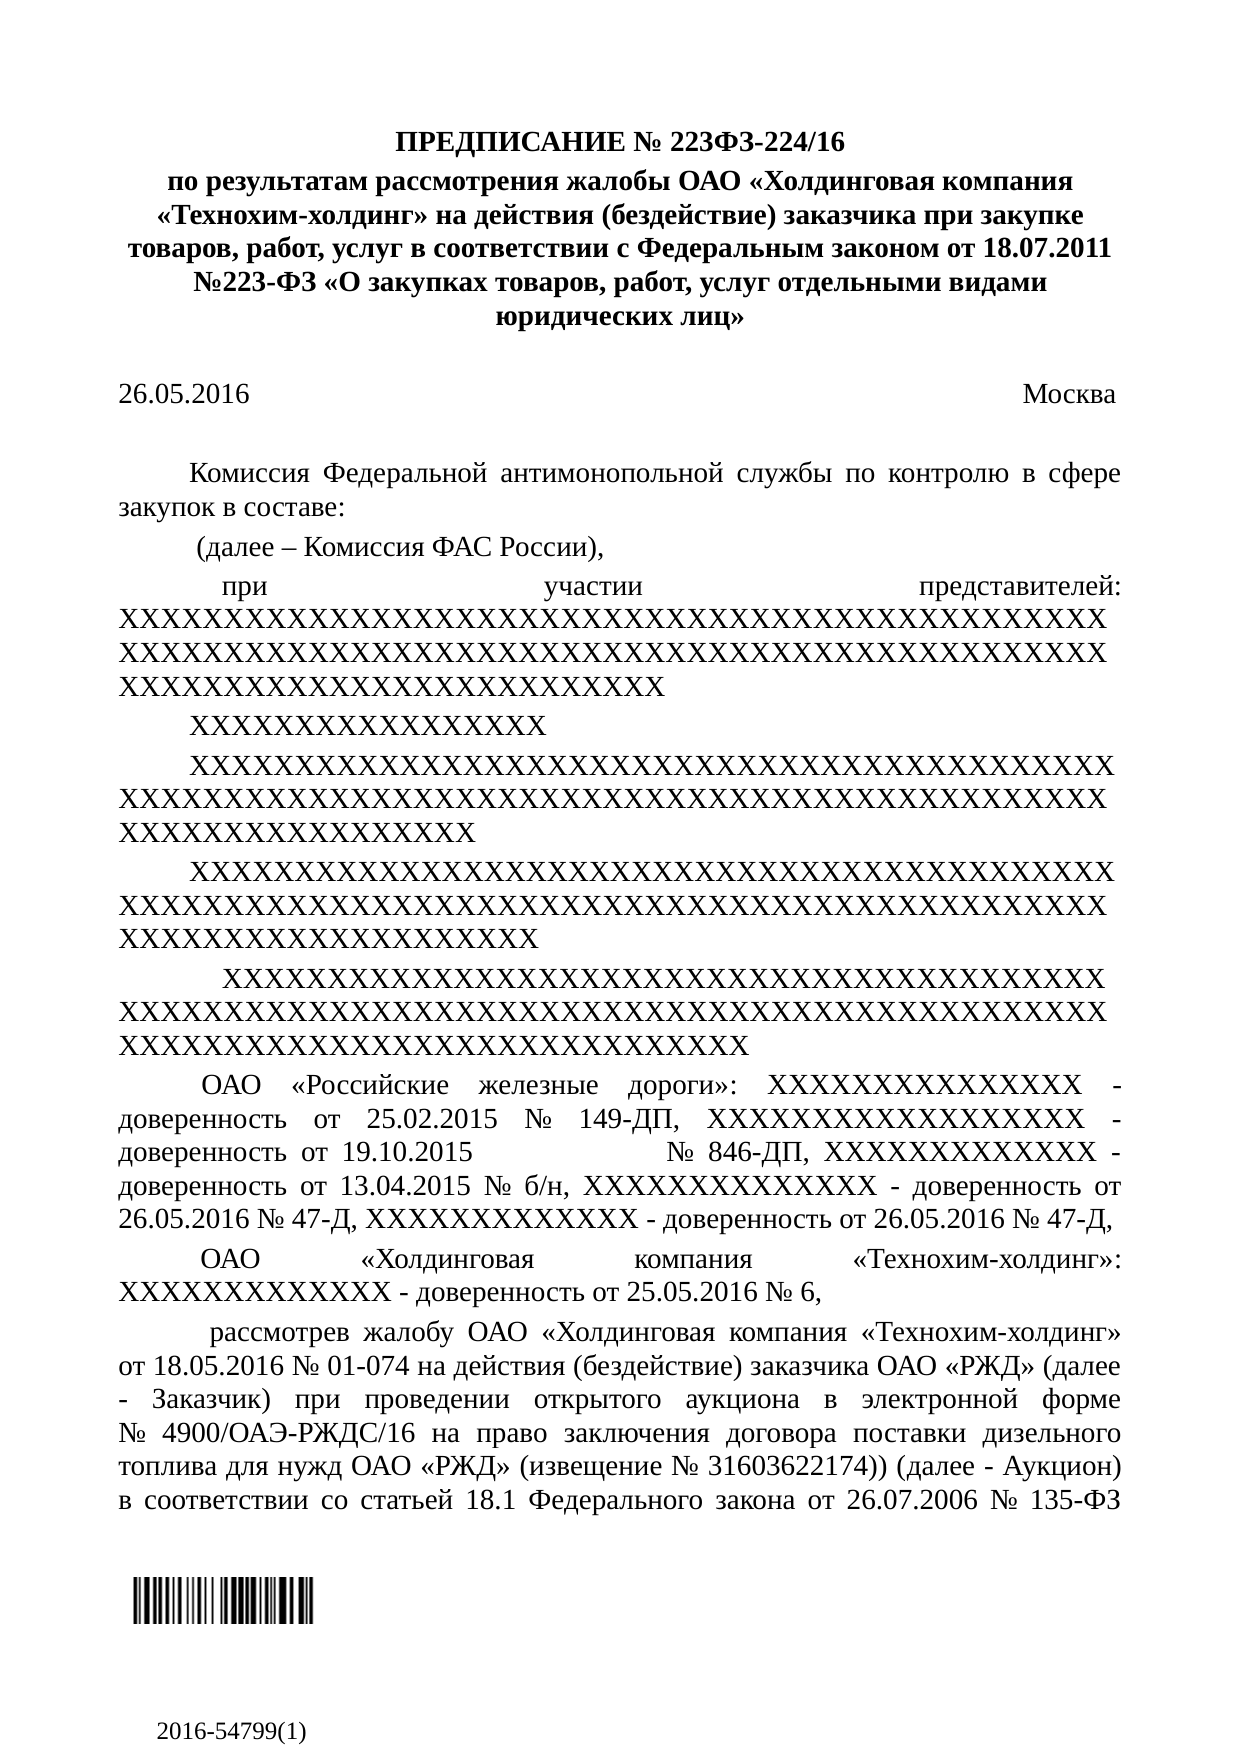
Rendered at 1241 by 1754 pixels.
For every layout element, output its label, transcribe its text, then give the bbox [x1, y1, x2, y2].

picture [118, 1577, 331, 1624]
text при участии представителей: XXXXXXXXXXXXXXXXXXXXXXXXXXXXXXXXXXXXXXXXXXXXXXXXXXXXXXXXXXXXXXXXXXXXXXXXXXXXXXXXXXXXXXXXXXXXXXXXXXXXXXXXXXXXXXXXXXXXXXXX [118, 568, 1122, 702]
text 26.05.2016 Москва [118, 377, 1122, 410]
text ОАО «Холдинговая компания «Технохим-холдинг»: XXXXXXXXXXXXX - доверенность от 25.05.2016 № 6, [118, 1241, 1122, 1308]
text (далее – Комиссия ФАС России), [118, 529, 1122, 562]
text XXXXXXXXXXXXXXXXXXXXXXXXXXXXXXXXXXXXXXXXXXXXXXXXXXXXXXXXXXXXXXXXXXXXXXXXXXXXXXXXXXXXXXXXXXXXXXXXXXXXXXXXXXXX [118, 748, 1122, 848]
text ПРЕДПИСАНИЕ № 223ФЗ-224/16 [118, 124, 1122, 158]
text Комиссия Федеральной антимонопольной службы по контролю в сфере закупок в составе: [118, 456, 1122, 523]
text по результатам рассмотрения жалобы ОАО «Холдинговая компания «Технохим-холдинг» на действия (бездействие) заказчика при закупке товаров, работ, услуг в соответствии с Федеральным законом от 18.07.2011 №223-ФЗ «О закупках товаров, работ, услуг отдельными видами юридических лиц» [118, 163, 1122, 331]
text XXXXXXXXXXXXXXXXXXXXXXXXXXXXXXXXXXXXXXXXXXXXXXXXXXXXXXXXXXXXXXXXXXXXXXXXXXXXXXXXXXXXXXXXXXXXXXXXXXXXXXXXXXXXXXXXXXXXXXX [118, 961, 1122, 1061]
text ОАО «Российские железные дороги»: XXXXXXXXXXXXXXX - доверенность от 25.02.2015 № 149-ДП, XXXXXXXXXXXXXXXXXX - доверенность от 19.10.2015 № 846-ДП, XXXXXXXXXXXXX - доверенность от 13.04.2015 № б/н, XXXXXXXXXXXXXX - доверенность от 26.05.2016 № 47-Д, XXXXXXXXXXXXX - доверенность от 26.05.2016 № 47-Д, [118, 1067, 1122, 1235]
text XXXXXXXXXXXXXXXXXXXXXXXXXXXXXXXXXXXXXXXXXXXXXXXXXXXXXXXXXXXXXXXXXXXXXXXXXXXXXXXXXXXXXXXXXXXXXXXXXXXXXXXXXXXXXXX [118, 854, 1122, 955]
text XXXXXXXXXXXXXXXXX [118, 708, 1122, 742]
text рассмотрев жалобу ОАО «Холдинговая компания «Технохим-холдинг» от 18.05.2016 № 01-074 на действия (бездействие) заказчика ОАО «РЖД» (далее - Заказчик) при проведении открытого аукциона в электронной форме № 4900/ОАЭ-РЖДС/16 на право заключения договора поставки дизельного топлива для нужд ОАО «РЖД» (извещение № 31603622174)) (далее - Аукцион) в соответствии со статьей 18.1 Федерального закона от 26.07.2006 № 135-ФЗ [118, 1314, 1122, 1515]
